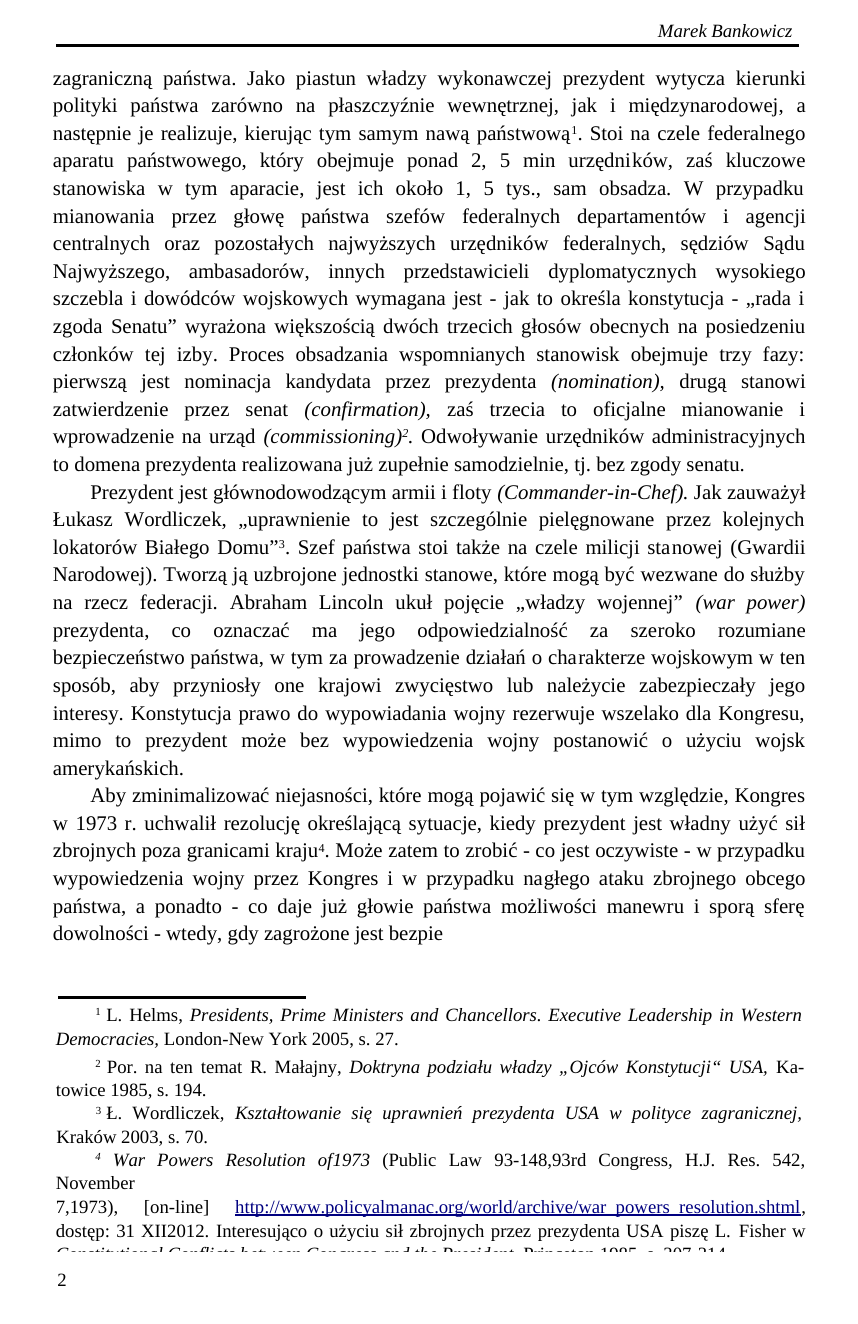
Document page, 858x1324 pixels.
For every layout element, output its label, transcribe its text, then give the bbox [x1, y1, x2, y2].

text Prezydent jest głównodowodzącym armii i floty (Commander-in-Chef). Jak zauważył Łukasz Wordliczek, „uprawnienie to jest szczególnie pielęgnowane przez kolejnych lokatorów Białego Domu”3. Szef państwa stoi także na czele milicji sta­nowej (Gwardii Narodowej). Tworzą ją uzbrojone jednostki stanowe, które mogą być wezwane do służby na rzecz federacji. Abraham Lincoln ukuł pojęcie „władzy wojennej” (war power) prezydenta, co oznaczać ma jego odpowiedzialność za sze­roko rozumiane bezpieczeństwo państwa, w tym za prowadzenie działań o cha­rakterze wojskowym w ten sposób, aby przyniosły one krajowi zwycięstwo lub należycie zabezpieczały jego interesy. Konstytucja prawo do wypowiadania wojny rezerwuje wszelako dla Kongresu, mimo to prezydent może bez wypowiedzenia wojny postanowić o użyciu wojsk amerykańskich. [53, 479, 806, 780]
text 4 War Powers Resolution of1973 (Public Law 93-148,93rd Congress, H.J. Res. 542, November [56, 1148, 806, 1194]
text 3 Ł. Wordliczek, Kształtowanie się uprawnień prezydenta USA w polityce zagranicznej, Kraków 2003, s. 70. [56, 1102, 804, 1147]
text 2 [57, 1268, 71, 1290]
text 1 L. Helms, Presidents, Prime Ministers and Chancellors. Executive Leadership in Western Democracies, London-New York 2005, s. 27. [56, 1003, 804, 1049]
text zagraniczną państwa. Jako piastun władzy wykonawczej prezydent wytycza kie­runki polityki państwa zarówno na płaszczyźnie wewnętrznej, jak i międzynaro­dowej, a następnie je realizuje, kierując tym samym nawą państwową1. Stoi na czele federalnego aparatu państwowego, który obejmuje ponad 2, 5 min urzędni­ków, zaś kluczowe stanowiska w tym aparacie, jest ich około 1, 5 tys., sam obsadza. W przypadku mianowania przez głowę państwa szefów federalnych departamen­tów i agencji centralnych oraz pozostałych najwyższych urzędników federalnych, sędziów Sądu Najwyższego, ambasadorów, innych przedstawicieli dyplomatycz­nych wysokiego szczebla i dowódców wojskowych wymagana jest - jak to określa konstytucja - „rada i zgoda Senatu” wyrażona większością dwóch trzecich głosów obecnych na posiedzeniu członków tej izby. Proces obsadzania wspomnianych stanowisk obejmuje trzy fazy: pierwszą jest nominacja kandydata przez prezy­denta (nomination), drugą stanowi zatwierdzenie przez senat (confirmation), zaś trzecia to oficjalne mianowanie i wprowadzenie na urząd (commissioning)2. Od­woływanie urzędników administracyjnych to domena prezydenta realizowana już zupełnie samodzielnie, tj. bez zgody senatu. [53, 66, 806, 476]
text Marek Bankowicz [658, 20, 802, 42]
text 2 Por. na ten temat R. Małajny, Doktryna podziału władzy „Ojców Konstytucji“ USA, Ka­towice 1985, s. 194. [56, 1056, 804, 1101]
text 7,1973), [on-line] http://www.policyalmanac.org/world/archive/war_powers_resolution.shtml, dostęp: 31 XII2012. Interesująco o użyciu sił zbrojnych przez prezydenta USA piszę L. Fisher w Constitutional Conflicts between Congress and the President, Princeton 1985, s. 307-314. [56, 1196, 806, 1247]
text Aby zminimalizować niejasności, które mogą pojawić się w tym względzie, Kongres w 1973 r. uchwalił rezolucję określającą sytuacje, kiedy prezydent jest władny użyć sił zbrojnych poza granicami kraju4. Może zatem to zrobić - co jest oczywiste - w przypadku wypowiedzenia wojny przez Kongres i w przypadku na­głego ataku zbrojnego obcego państwa, a ponadto - co daje już głowie państwa możliwości manewru i sporą sferę dowolności - wtedy, gdy zagrożone jest bezpie­ [53, 783, 806, 945]
